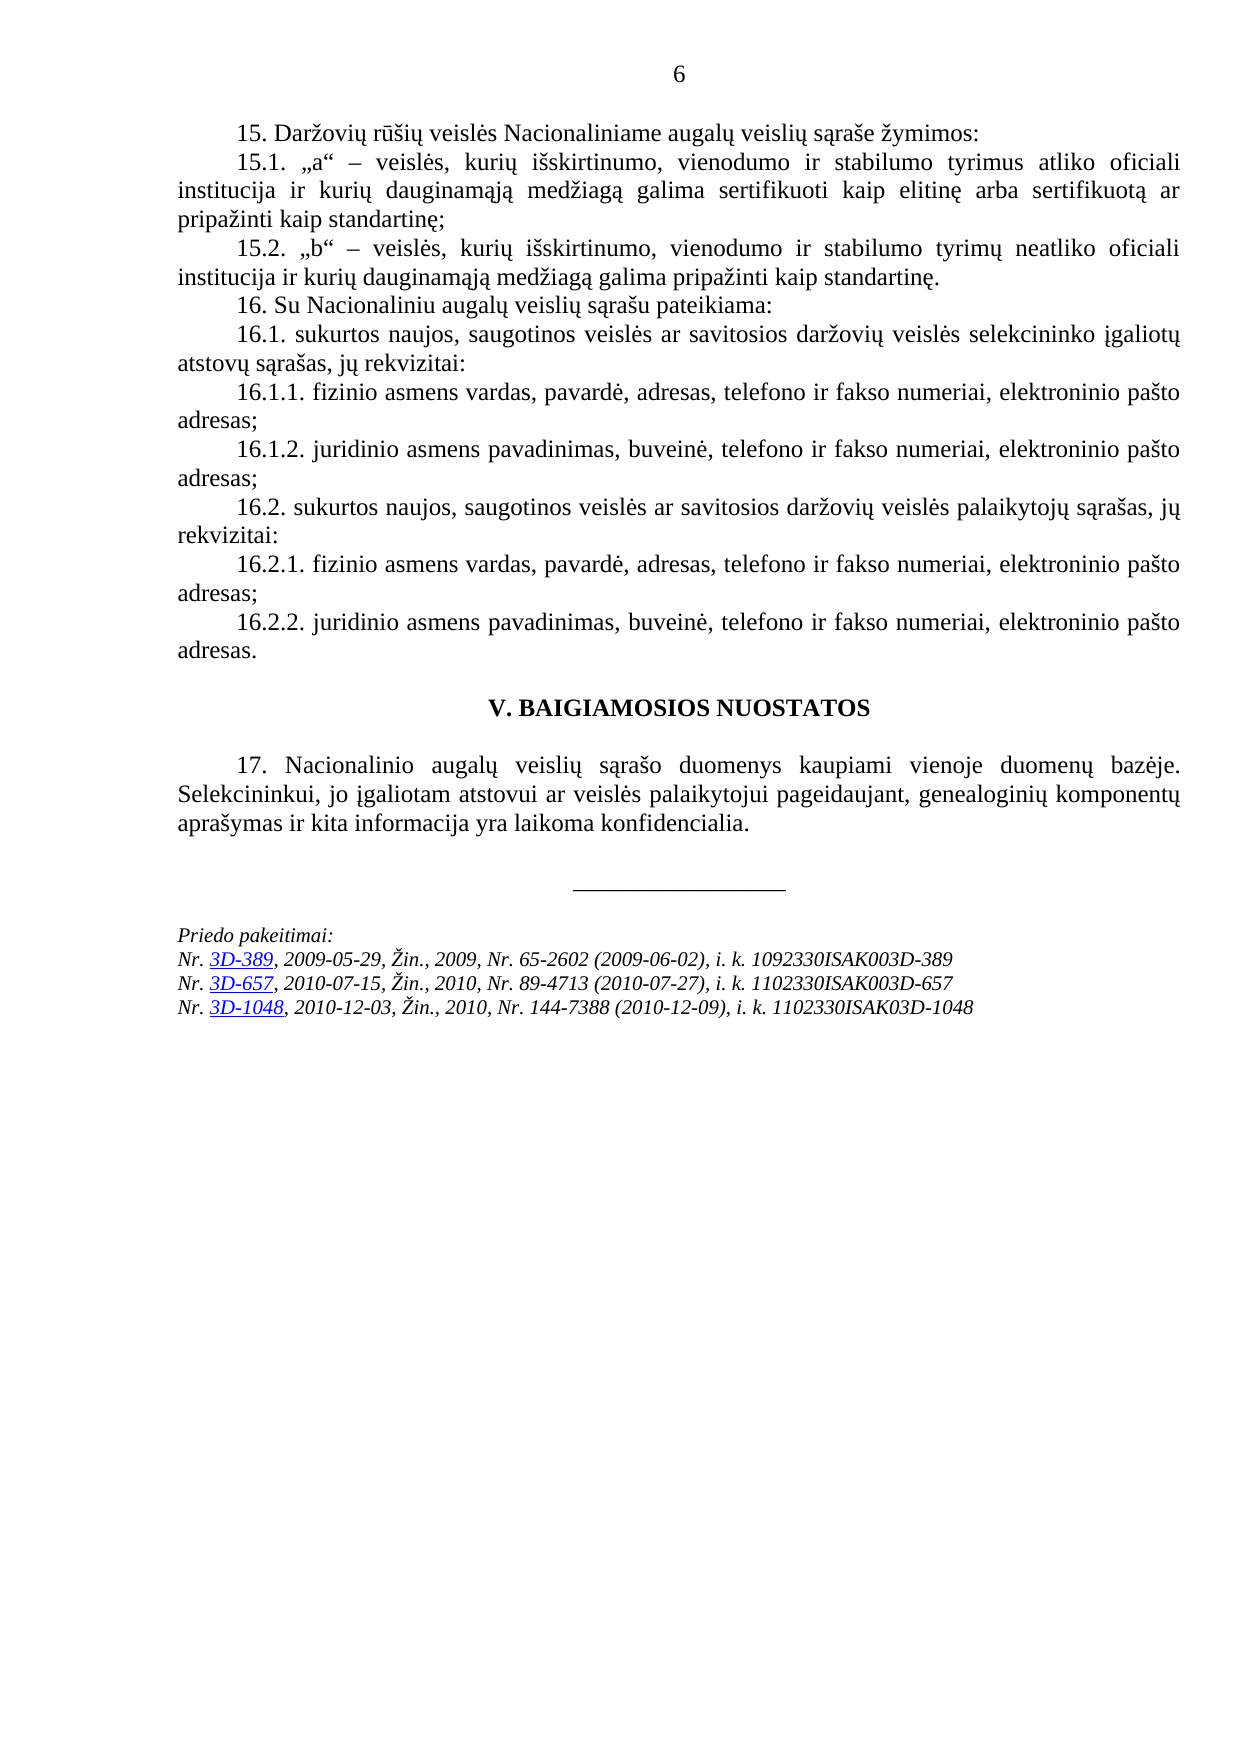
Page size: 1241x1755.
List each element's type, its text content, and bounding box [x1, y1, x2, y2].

text 17. Nacionalinio augalų veislių sąrašo duomenys kaupiami vienoje duomenų bazėje. Selekcininkui, jo įgaliotam atstovui ar veislės palaikytojui pageidaujant, genealoginių komponentų aprašymas ir kita informacija yra laikoma konfidencialia. [177, 751, 1181, 837]
text _________________ [177, 866, 1181, 894]
text 16.2. sukurtos naujos, saugotinos veislės ar savitosios daržovių veislės palaikytojų sąrašas, jų rekvizitai: [177, 492, 1181, 549]
text Nr. 3D-1048, 2010-12-03, Žin., 2010, Nr. 144-7388 (2010-12-09), i. k. 1102330ISAK03D-1048 [177, 995, 1181, 1019]
text Nr. 3D-389, 2009-05-29, Žin., 2009, Nr. 65-2602 (2009-06-02), i. k. 1092330ISAK003D-389 [177, 947, 1181, 971]
text 16.1. sukurtos naujos, saugotinos veislės ar savitosios daržovių veislės selekcininko įgaliotų atstovų sąrašas, jų rekvizitai: [177, 319, 1181, 377]
text 15.1. „a“ – veislės, kurių išskirtinumo, vienodumo ir stabilumo tyrimus atliko oficiali institucija ir kurių dauginamąją medžiagą galima sertifikuoti kaip elitinę arba sertifikuotą ar pripažinti kaip standartinę; [177, 147, 1181, 233]
text 16. Su Nacionaliniu augalų veislių sąrašu pateikiama: [177, 291, 1181, 319]
text 15. Daržovių rūšių veislės Nacionaliniame augalų veislių sąraše žymimos: [177, 118, 1181, 147]
text 16.2.1. fizinio asmens vardas, pavardė, adresas, telefono ir fakso numeriai, elektroninio pašto adresas; [177, 549, 1181, 607]
text 15.2. „b“ – veislės, kurių išskirtinumo, vienodumo ir stabilumo tyrimų neatliko oficiali institucija ir kurių dauginamąją medžiagą galima pripažinti kaip standartinę. [177, 233, 1181, 291]
text 16.2.2. juridinio asmens pavadinimas, buveinė, telefono ir fakso numeriai, elektroninio pašto adresas. [177, 607, 1181, 664]
text V. BAIGIAMOSIOS NUOSTATOS [177, 693, 1181, 722]
text Nr. 3D-657, 2010-07-15, Žin., 2010, Nr. 89-4713 (2010-07-27), i. k. 1102330ISAK003D-657 [177, 971, 1181, 995]
text 16.1.2. juridinio asmens pavadinimas, buveinė, telefono ir fakso numeriai, elektroninio pašto adresas; [177, 434, 1181, 492]
text Priedo pakeitimai: [177, 923, 1181, 947]
text 16.1.1. fizinio asmens vardas, pavardė, adresas, telefono ir fakso numeriai, elektroninio pašto adresas; [177, 377, 1181, 434]
